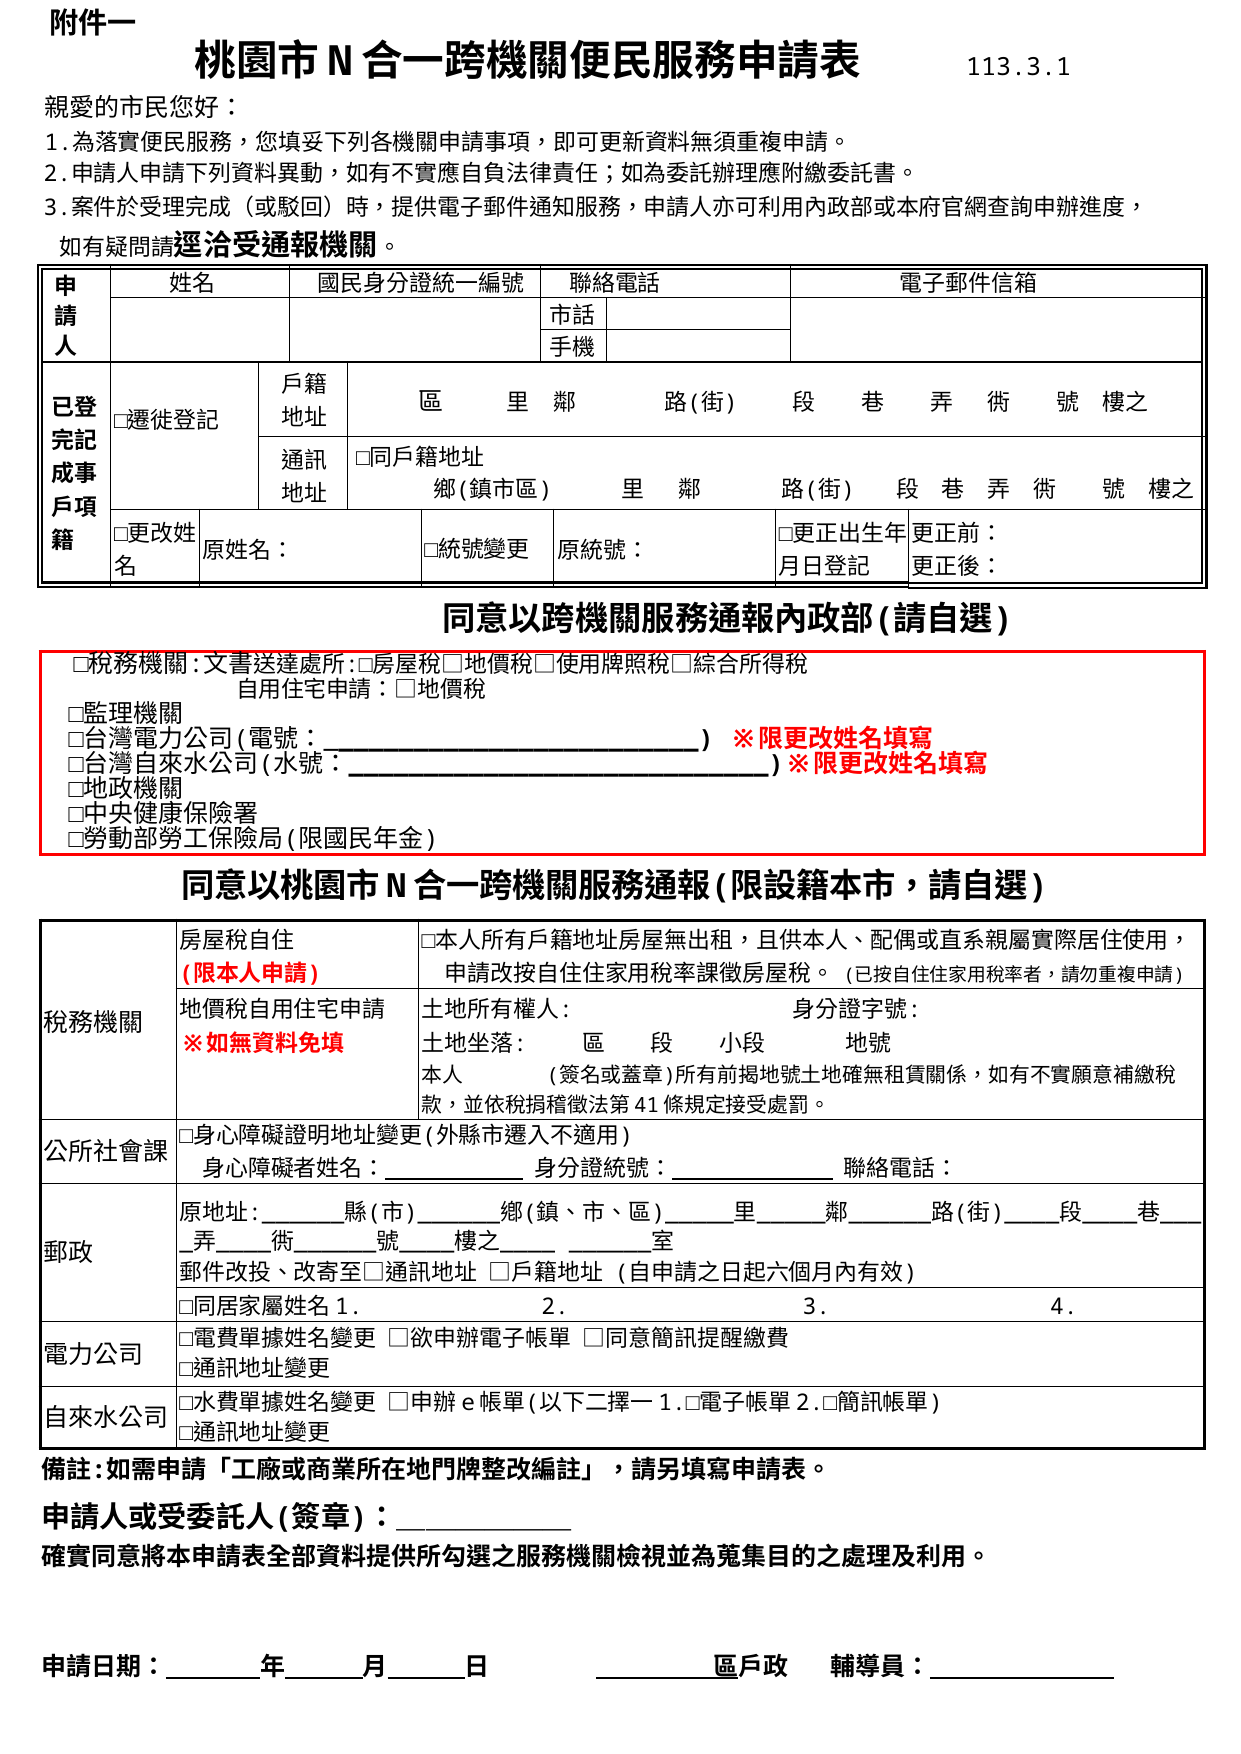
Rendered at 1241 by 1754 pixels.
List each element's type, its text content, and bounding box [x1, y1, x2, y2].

text 3.案件於受理完成（或駁回）時，提供電子郵件通知服務，申請人亦可利用內政部或本府官網查詢申辦進度， [29, 188, 1215, 222]
table_cell [290, 298, 540, 361]
subtitle 申請人或受委託人(簽章)：＿＿＿＿＿＿ 確實同意將本申請表全部資料提供所勾選之服務機關檢視並為蒐集目的之處理及利用。 [41, 1494, 1215, 1612]
table_cell 原姓名： [200, 510, 421, 581]
table_cell 戶籍 地址 [259, 363, 347, 436]
table_cell 房屋稅自住 (限本人申請) [177, 922, 418, 988]
text 親愛的市民您好： [29, 83, 1215, 125]
table_header 申 請 人 [43, 270, 110, 361]
table_cell 自來水公司 [42, 1387, 176, 1447]
table_cell □更改姓名 [111, 510, 199, 581]
table_cell 電力公司 [42, 1322, 176, 1386]
table_cell 郵政 [42, 1184, 176, 1321]
table_cell 更正前： 更正後： [909, 510, 1201, 581]
table_header 姓名 [111, 270, 289, 297]
table_cell □電費單據姓名變更 □欲申辦電子帳單 □同意簡訊提醒繳費 □通訊地址變更 [177, 1322, 1203, 1386]
text 附件一 [27, 0, 159, 42]
subtitle 申請日期： 年 月 日 區戶政 輔導員： [41, 1646, 1215, 1682]
table_cell □稅務機關:文書送達處所:□房屋稅□地價稅□使用牌照稅□綜合所得稅 自用住宅申請：□地價稅 □監理機關 □台灣電力公司(電號：_________________________) ※限更改姓名填寫 □台灣自來水公司(水號：____________________________)※限更改姓名填寫 □地政機關 □中央健康保險署 □勞動部勞工保險局(限國民年金) [42, 653, 1203, 853]
table_cell 區 里 鄰 路(街) 段 巷 弄 衖 號 樓之 [348, 363, 1201, 436]
text 1.為落實便民服務，您填妥下列各機關申請事項，即可更新資料無須重複申請。 [44, 125, 1215, 156]
table_cell 原統號： [554, 510, 775, 581]
subtitle 備註:如需申請「工廠或商業所在地門牌整改編註」，請另填寫申請表。 [41, 1450, 1215, 1486]
table_cell □身心障礙證明地址變更(外縣市遷入不適用) 身心障礙者姓名： 身分證統號： 聯絡電話： [177, 1120, 1203, 1183]
table_cell 地價稅自用住宅申請 ※如無資料免填 [177, 989, 418, 1119]
table_cell □更正出生年月日登記 [776, 510, 908, 581]
table_cell 同意以跨機關服務通報內政部(請自選) [40, 588, 1204, 650]
text 2.申請人申請下列資料異動，如有不實應自負法律責任；如為委託辦理應附繳委託書。 [29, 156, 1215, 188]
table_header 電子郵件信箱 [791, 270, 1201, 297]
table_cell 原地址:______縣(市)______鄕(鎮、市、區)_____里_____鄰______路(街)____段____巷____弄____衖______號____樓之____ ______室 郵件改投、改寄至□通訊地址 □戶籍地址 (自申請之日起六個月內有效) [177, 1184, 1203, 1287]
table_cell □統號變更 [422, 510, 553, 581]
table_cell [909, 581, 1204, 587]
table_cell 稅務機關 [42, 922, 176, 1119]
table_cell □同戶籍地址 鄉(鎮市區) 里 鄰 路(街) 段 巷 弄 衖 號 樓之 [348, 437, 1201, 508]
table_cell 市話 [541, 298, 606, 329]
table_cell 手機 [541, 330, 606, 361]
table_cell 公所社會課 [42, 1120, 176, 1183]
table_cell 已登 完記 成事 戶項 籍 [43, 363, 110, 581]
table_cell □水費單據姓名變更 □申辦e帳單(以下二擇一1.□電子帳單2.□簡訊帳單) □通訊地址變更 [177, 1387, 1203, 1447]
table_cell [607, 330, 790, 361]
table_cell 通訊 地址 [259, 437, 347, 508]
table_header 國民身分證統一編號 [290, 270, 540, 297]
table_cell [607, 298, 790, 329]
table_cell 同意以桃園市N合一跨機關服務通報(限設籍本市，請自選) [40, 856, 1204, 918]
table_cell [111, 298, 289, 361]
text 如有疑問請逕洽受通報機關。 [59, 222, 1215, 264]
text 桃園市N合一跨機關便民服務申請表 113.3.1 [50, 42, 1215, 83]
table_cell □本人所有戶籍地址房屋無出租，且供本人、配偶或直系親屬實際居住使用，申請改按自住住家用稅率課徵房屋稅。 (已按自住住家用稅率者，請勿重複申請) [419, 922, 1203, 988]
table_header 聯絡電話 [541, 270, 790, 297]
table_cell □遷徙登記 [111, 363, 258, 508]
table_cell [791, 298, 1201, 361]
table_cell 土地所有權人: 身分證字號: 土地坐落: 區 段 小段 地號 本人 (簽名或蓋章)所有前揭地號土地確無租賃關係，如有不實願意補繳稅款，並依稅捐稽徵法第41條規定接受處罰。 [419, 989, 1203, 1119]
table_cell □同居家屬姓名1. 2. 3. 4. [177, 1288, 1203, 1321]
